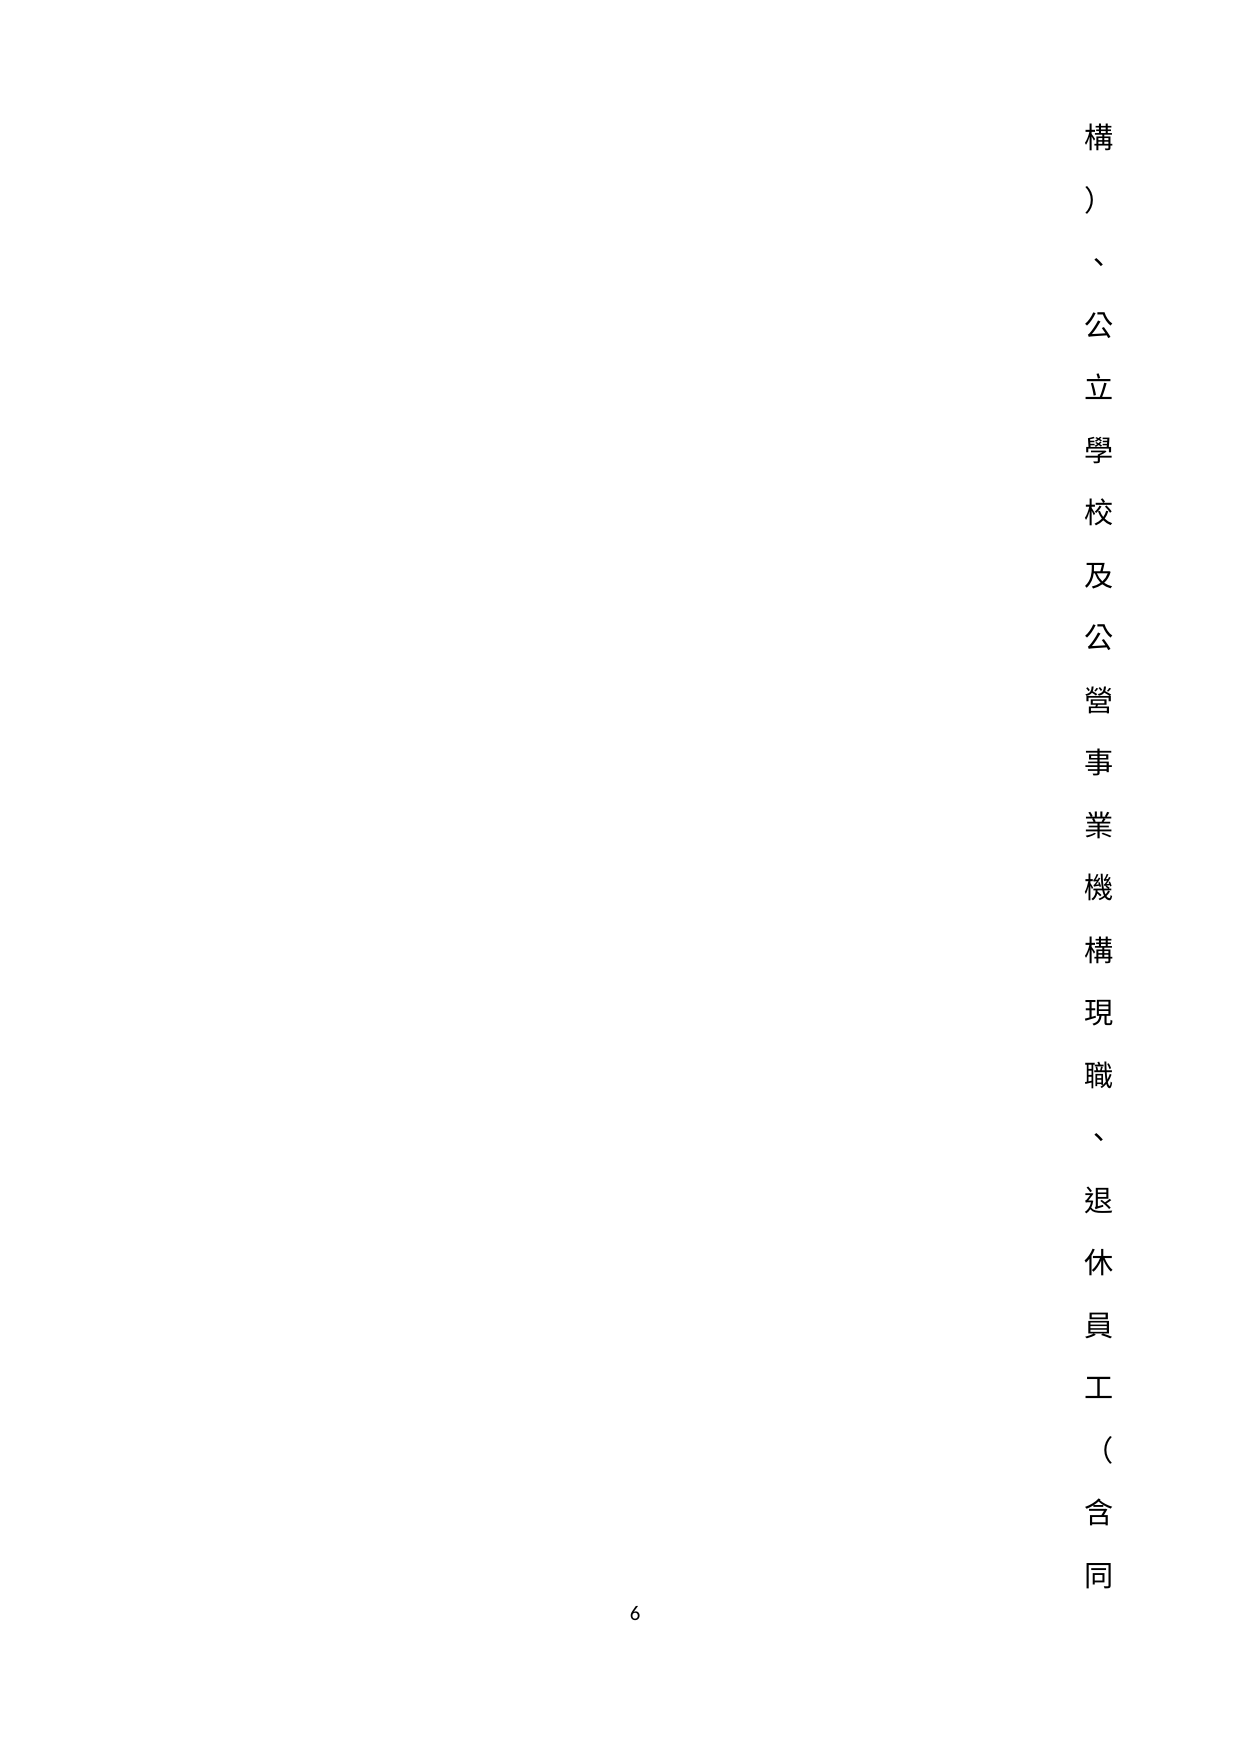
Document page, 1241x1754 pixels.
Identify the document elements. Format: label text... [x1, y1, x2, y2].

list 優惠對象：全國各機關（構）、公立學校及公營事業機構現職、退休員工（含同行眷屬）及於上開機關（構）、學校服務之志工。 [974, 94, 1092, 1594]
